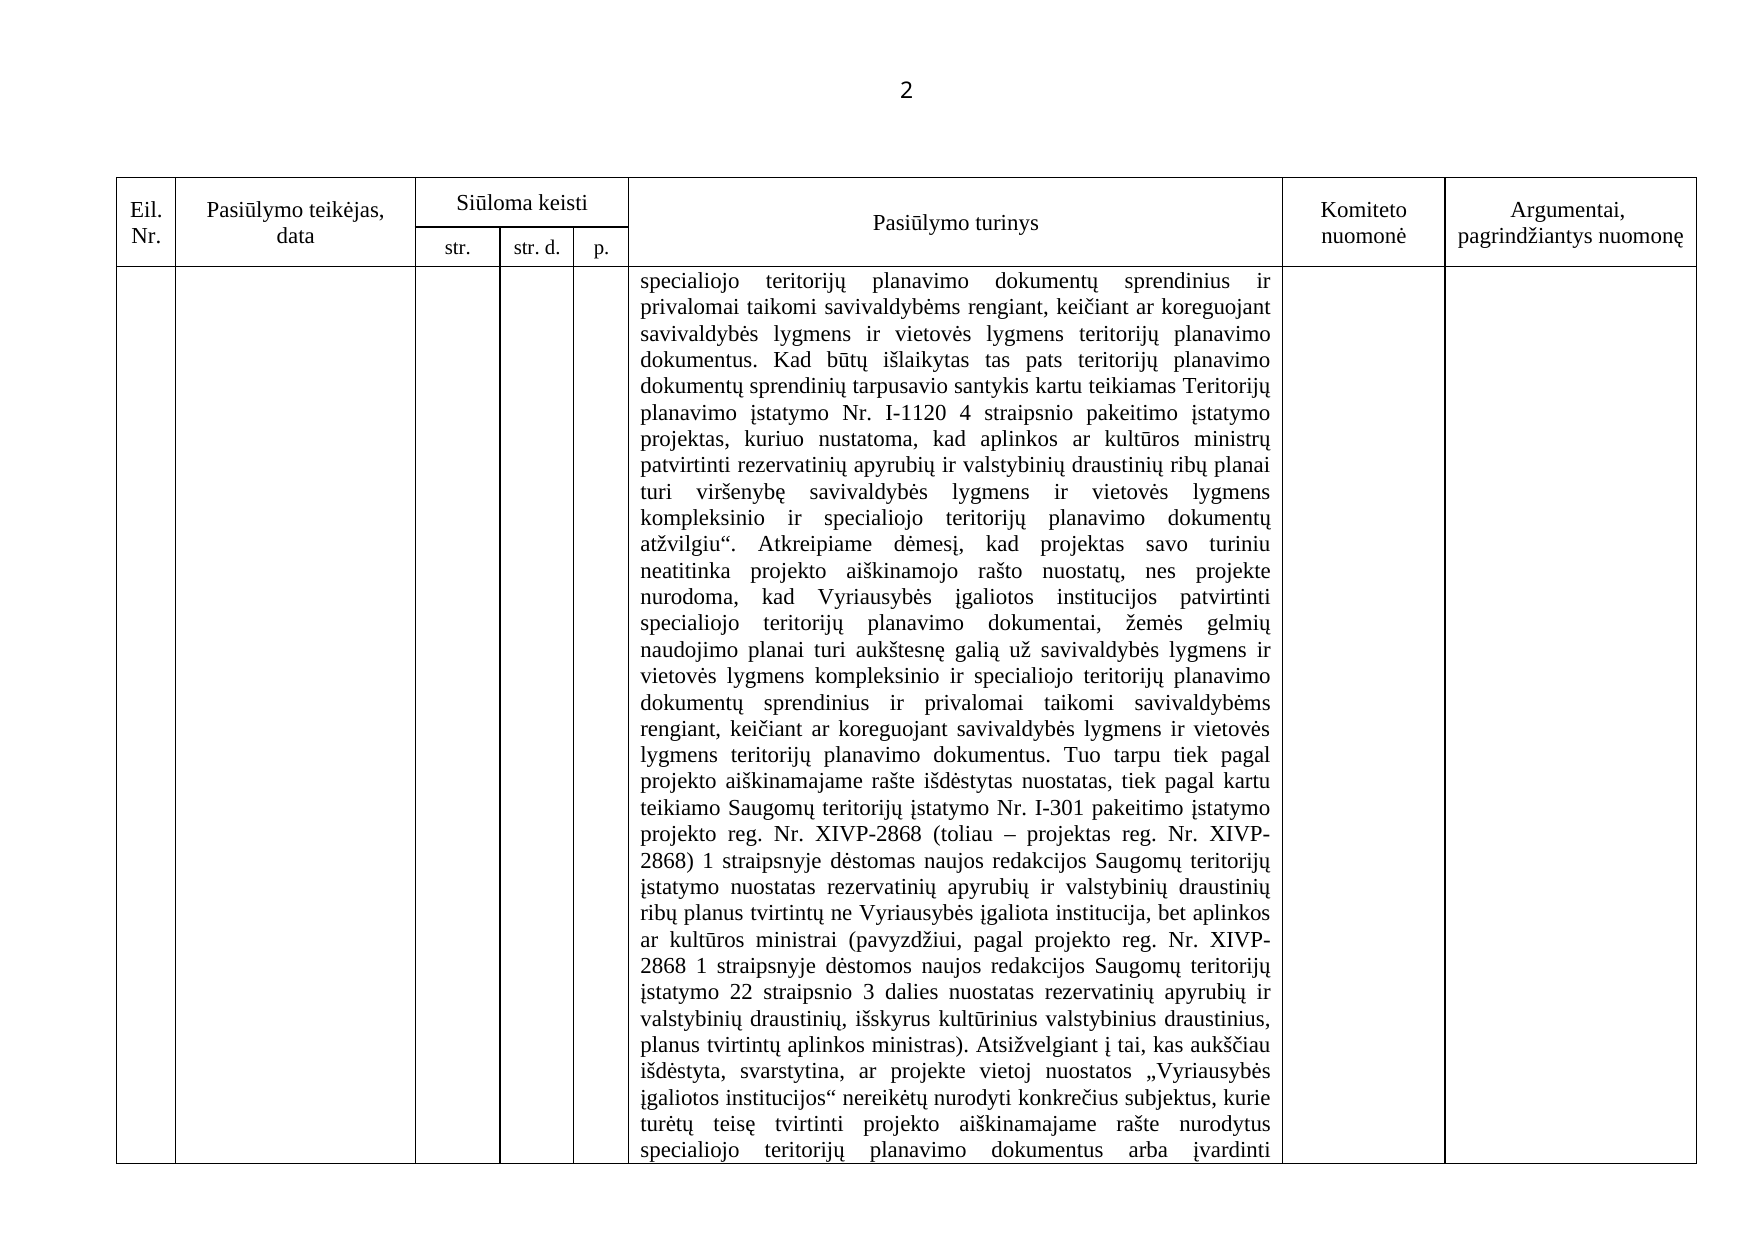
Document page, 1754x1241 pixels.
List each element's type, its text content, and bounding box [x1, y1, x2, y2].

table_cell [416, 267, 499, 1163]
table_cell [1446, 267, 1696, 1163]
table_header Pasiūlymo turinys [629, 178, 1282, 266]
table_cell [117, 267, 175, 1163]
table_cell [501, 267, 573, 1163]
table_header Komiteto nuomonė [1283, 178, 1444, 266]
table_cell str. d. [501, 228, 573, 266]
table_header Argumentai, pagrindžiantys nuomonę [1446, 178, 1696, 266]
table_header Pasiūlymo teikėjas, data [176, 178, 415, 266]
table_cell specialiojo teritorijų planavimo dokumentų sprendinius ir privalomai taikomi savivaldybėms rengiant, keičiant ar koreguojant savivaldybės lygmens ir vietovės lygmens teritorijų planavimo dokumentus. Kad būtų išlaikytas tas pats teritorijų planavimo dokumentų sprendinių tarpusavio santykis kartu teikiamas Teritorijų planavimo įstatymo Nr. I-1120 4 straipsnio pakeitimo įstatymo projektas, kuriuo nustatoma, kad aplinkos ar kultūros ministrų patvirtinti rezervatinių apyrubių ir valstybinių draustinių ribų planai turi viršenybę savivaldybės lygmens ir vietovės lygmens kompleksinio ir specialiojo teritorijų planavimo dokumentų atžvilgiu“. Atkreipiame dėmesį, kad projektas savo turiniu neatitinka projekto aiškinamojo rašto nuostatų, nes projekte nurodoma, kad Vyriausybės įgaliotos institucijos patvirtinti specialiojo teritorijų planavimo dokumentai, žemės gelmių naudojimo planai turi aukštesnę galią už savivaldybės lygmens ir vietovės lygmens kompleksinio ir specialiojo teritorijų planavimo dokumentų sprendinius ir privalomai taikomi savivaldybėms rengiant, keičiant ar koreguojant savivaldybės lygmens ir vietovės lygmens teritorijų planavimo dokumentus. Tuo tarpu tiek pagal projekto aiškinamajame rašte išdėstytas nuostatas, tiek pagal kartu teikiamo Saugomų teritorijų įstatymo Nr. I-301 pakeitimo įstatymo projekto reg. Nr. XIVP-2868 (toliau – projektas reg. Nr. XIVP-2868) 1 straipsnyje dėstomas naujos redakcijos Saugomų teritorijų įstatymo nuostatas rezervatinių apyrubių ir valstybinių draustinių ribų planus tvirtintų ne Vyriausybės įgaliota institucija, bet aplinkos ar kultūros ministrai (pavyzdžiui, pagal projekto reg. Nr. XIVP-2868 1 straipsnyje dėstomos naujos redakcijos Saugomų teritorijų įstatymo 22 straipsnio 3 dalies nuostatas rezervatinių apyrubių ir valstybinių draustinių, išskyrus kultūrinius valstybinius draustinius, planus tvirtintų aplinkos ministras). Atsižvelgiant į tai, kas aukščiau išdėstyta, svarstytina, ar projekte vietoj nuostatos „Vyriausybės įgaliotos institucijos“ nereikėtų nurodyti konkrečius subjektus, kurie turėtų teisę tvirtinti projekto aiškinamajame rašte nurodytus specialiojo teritorijų planavimo dokumentus arba įvardinti [629, 267, 1282, 1163]
table_header Eil. Nr. [117, 178, 175, 266]
table_cell str. [416, 228, 499, 266]
table_cell [574, 267, 628, 1163]
table_header Siūloma keisti [416, 178, 628, 226]
table_cell p. [574, 228, 628, 266]
table_cell [176, 267, 415, 1163]
table_cell [1283, 267, 1444, 1163]
